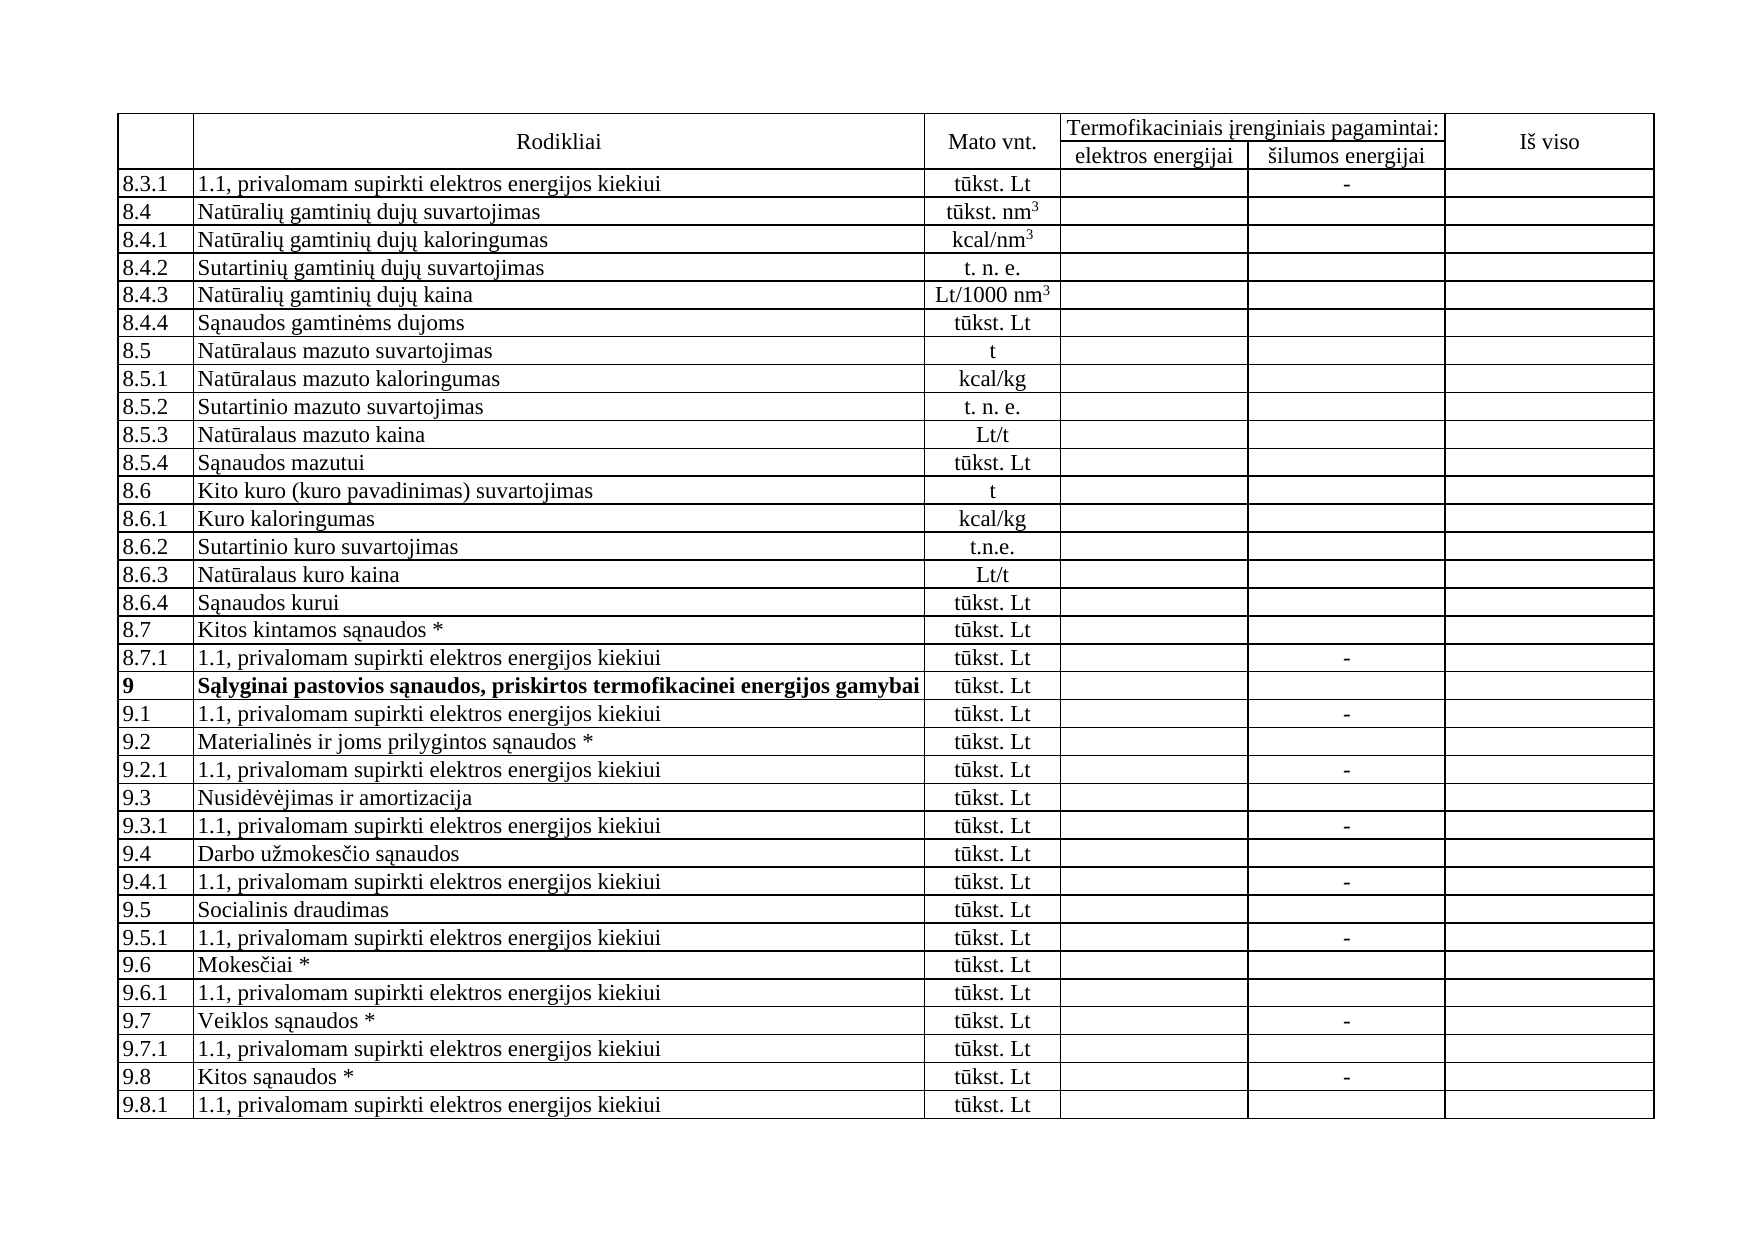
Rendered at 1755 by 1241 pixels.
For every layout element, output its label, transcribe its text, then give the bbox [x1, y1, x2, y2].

table_cell Sąnaudos kurui [194, 589, 924, 615]
table_cell tūkst. Lt [925, 924, 1060, 950]
table_cell Sutartinio kuro suvartojimas [194, 533, 924, 559]
table_cell 9.1 [119, 700, 193, 727]
table_cell tūkst. Lt [925, 868, 1060, 894]
table_cell Mokesčiai * [194, 952, 924, 978]
table_cell 8.5.1 [119, 365, 193, 392]
table_cell [1446, 784, 1653, 810]
table_header Termofikaciniais įrenginiais pagamintai: [1061, 114, 1444, 140]
table_cell [1446, 393, 1653, 419]
table_cell t. n. e. [925, 254, 1060, 280]
table_cell [1249, 505, 1444, 531]
table_cell [1446, 952, 1653, 978]
table_cell [1446, 310, 1653, 336]
table_cell [1446, 505, 1653, 531]
table_cell 8.7.1 [119, 645, 193, 671]
table_cell - [1249, 170, 1444, 196]
table_cell [1061, 700, 1247, 727]
table_cell [1249, 421, 1444, 447]
table_cell kcal/kg [925, 365, 1060, 392]
table_cell tūkst. Lt [925, 952, 1060, 978]
table_cell 1.1, privalomam supirkti elektros energijos kiekiui [194, 980, 924, 1006]
table_cell [1061, 784, 1247, 810]
table_cell 8.4.2 [119, 254, 193, 280]
table_cell [1061, 310, 1247, 336]
table_cell 1.1, privalomam supirkti elektros energijos kiekiui [194, 170, 924, 196]
table_cell tūkst. nm3 [925, 198, 1060, 224]
table_cell - [1249, 645, 1444, 671]
table_cell [1061, 617, 1247, 643]
table_cell [1446, 672, 1653, 699]
table_cell - [1249, 868, 1444, 894]
table_cell [1061, 226, 1247, 252]
table_cell [1061, 952, 1247, 978]
table_cell - [1249, 1063, 1444, 1089]
table_cell tūkst. Lt [925, 700, 1060, 727]
table_cell [1446, 617, 1653, 643]
table_cell Natūralaus kuro kaina [194, 561, 924, 587]
table_cell [1446, 1007, 1653, 1034]
table_cell [1249, 254, 1444, 280]
table_cell [1249, 1035, 1444, 1062]
table_cell 1.1, privalomam supirkti elektros energijos kiekiui [194, 1091, 924, 1117]
table_cell Sutartinių gamtinių dujų suvartojimas [194, 254, 924, 280]
table_cell tūkst. Lt [925, 1091, 1060, 1117]
table_cell [1446, 198, 1653, 224]
table_cell t.n.e. [925, 533, 1060, 559]
table_cell [1061, 728, 1247, 754]
table_cell Kito kuro (kuro pavadinimas) suvartojimas [194, 477, 924, 503]
table_cell [1446, 1035, 1653, 1062]
table_cell 8.5.2 [119, 393, 193, 419]
table_cell tūkst. Lt [925, 645, 1060, 671]
table_cell [1249, 1091, 1444, 1117]
table_cell - [1249, 756, 1444, 782]
table_cell [1446, 226, 1653, 252]
table_cell [1446, 645, 1653, 671]
table_cell 9.2 [119, 728, 193, 754]
table_cell [1061, 980, 1247, 1006]
table_cell [1249, 282, 1444, 308]
table_cell [1249, 310, 1444, 336]
table_cell Natūralaus mazuto kaloringumas [194, 365, 924, 392]
table_cell tūkst. Lt [925, 896, 1060, 922]
table_cell 9.3.1 [119, 812, 193, 838]
table_cell [1061, 840, 1247, 866]
table_cell t [925, 337, 1060, 364]
table_cell tūkst. Lt [925, 672, 1060, 699]
table_cell [1446, 365, 1653, 392]
table_cell [1061, 1035, 1247, 1062]
table_cell 9.5.1 [119, 924, 193, 950]
table_cell Materialinės ir joms prilygintos sąnaudos * [194, 728, 924, 754]
table_cell tūkst. Lt [925, 589, 1060, 615]
table_cell [1446, 561, 1653, 587]
table_cell tūkst. Lt [925, 756, 1060, 782]
table_cell [1249, 561, 1444, 587]
table_cell [1061, 924, 1247, 950]
table_cell [1061, 589, 1247, 615]
table_cell Natūralaus mazuto kaina [194, 421, 924, 447]
table_cell [1446, 589, 1653, 615]
table_cell tūkst. Lt [925, 1035, 1060, 1062]
table_cell 9.7 [119, 1007, 193, 1034]
table_cell [1446, 896, 1653, 922]
table_cell 1.1, privalomam supirkti elektros energijos kiekiui [194, 756, 924, 782]
table_cell tūkst. Lt [925, 980, 1060, 1006]
table_cell 8.5 [119, 337, 193, 364]
table_cell 9.4 [119, 840, 193, 866]
table_cell [1249, 533, 1444, 559]
table_cell [1061, 477, 1247, 503]
table_cell [1249, 728, 1444, 754]
table_cell [1249, 617, 1444, 643]
table_cell 9.7.1 [119, 1035, 193, 1062]
table_cell [1446, 868, 1653, 894]
table_cell 1.1, privalomam supirkti elektros energijos kiekiui [194, 645, 924, 671]
table_cell 8.4.4 [119, 310, 193, 336]
table_cell 9.6 [119, 952, 193, 978]
table_cell 8.5.4 [119, 449, 193, 475]
table_cell [1061, 365, 1247, 392]
table_cell [1061, 170, 1247, 196]
table_cell 1.1, privalomam supirkti elektros energijos kiekiui [194, 812, 924, 838]
table_cell [1446, 337, 1653, 364]
table_cell 8.6.4 [119, 589, 193, 615]
table_cell tūkst. Lt [925, 1063, 1060, 1089]
table_cell 8.6.2 [119, 533, 193, 559]
table_cell [1249, 784, 1444, 810]
table_cell 8.6.3 [119, 561, 193, 587]
table_header Iš viso [1446, 114, 1653, 168]
table_cell [1249, 477, 1444, 503]
table_cell 9.5 [119, 896, 193, 922]
table_cell [1446, 254, 1653, 280]
table_cell tūkst. Lt [925, 170, 1060, 196]
table_cell - [1249, 812, 1444, 838]
table_cell 9.8 [119, 1063, 193, 1089]
table_cell Natūralių gamtinių dujų kaina [194, 282, 924, 308]
table_cell [1061, 337, 1247, 364]
table_cell Sąnaudos gamtinėms dujoms [194, 310, 924, 336]
table_cell Natūralių gamtinių dujų suvartojimas [194, 198, 924, 224]
table_cell [1061, 756, 1247, 782]
table_cell [1061, 561, 1247, 587]
table_cell Nusidėvėjimas ir amortizacija [194, 784, 924, 810]
table_cell [1249, 952, 1444, 978]
table_cell 8.4.1 [119, 226, 193, 252]
table_cell 9.6.1 [119, 980, 193, 1006]
table_cell Lt/t [925, 561, 1060, 587]
table_header Rodikliai [194, 114, 924, 168]
table_cell [1061, 421, 1247, 447]
table_cell Kitos kintamos sąnaudos * [194, 617, 924, 643]
table_cell [1061, 393, 1247, 419]
table_cell - [1249, 700, 1444, 727]
table_cell Lt/t [925, 421, 1060, 447]
table_cell 8.7 [119, 617, 193, 643]
table_cell [1446, 840, 1653, 866]
table_cell [1061, 868, 1247, 894]
table_cell t [925, 477, 1060, 503]
table_cell [1446, 1091, 1653, 1117]
table_cell t. n. e. [925, 393, 1060, 419]
table_cell [1446, 924, 1653, 950]
table_cell [1249, 840, 1444, 866]
table_cell kcal/kg [925, 505, 1060, 531]
table_cell Veiklos sąnaudos * [194, 1007, 924, 1034]
table_cell tūkst. Lt [925, 728, 1060, 754]
table_cell [1061, 645, 1247, 671]
table_cell Kuro kaloringumas [194, 505, 924, 531]
table_cell [1061, 812, 1247, 838]
table_cell [1249, 980, 1444, 1006]
table_cell Sutartinio mazuto suvartojimas [194, 393, 924, 419]
table_cell [1061, 1063, 1247, 1089]
table_cell [1061, 1007, 1247, 1034]
table_cell 9 [119, 672, 193, 699]
table_cell 8.4.3 [119, 282, 193, 308]
table_cell 8.4 [119, 198, 193, 224]
table_cell 8.6 [119, 477, 193, 503]
table_cell [1446, 477, 1653, 503]
table_cell [1061, 1091, 1247, 1117]
table_cell [1061, 282, 1247, 308]
table_cell [1061, 533, 1247, 559]
table_cell [1249, 226, 1444, 252]
table_cell [1446, 533, 1653, 559]
table_cell 8.5.3 [119, 421, 193, 447]
table_cell [1446, 421, 1653, 447]
table_cell kcal/nm3 [925, 226, 1060, 252]
table_cell 9.3 [119, 784, 193, 810]
table_cell 1.1, privalomam supirkti elektros energijos kiekiui [194, 924, 924, 950]
table_cell 9.4.1 [119, 868, 193, 894]
table_cell Natūralaus mazuto suvartojimas [194, 337, 924, 364]
table_header [119, 114, 193, 168]
table_cell tūkst. Lt [925, 449, 1060, 475]
table_cell [1446, 1063, 1653, 1089]
table_cell Natūralių gamtinių dujų kaloringumas [194, 226, 924, 252]
table_cell tūkst. Lt [925, 617, 1060, 643]
table_cell [1446, 728, 1653, 754]
table_cell [1446, 980, 1653, 1006]
table_cell 9.8.1 [119, 1091, 193, 1117]
table_cell [1446, 756, 1653, 782]
table_cell [1249, 198, 1444, 224]
table_cell 1.1, privalomam supirkti elektros energijos kiekiui [194, 1035, 924, 1062]
table_cell [1061, 254, 1247, 280]
table_cell 1.1, privalomam supirkti elektros energijos kiekiui [194, 700, 924, 727]
table_cell [1249, 672, 1444, 699]
table_cell Kitos sąnaudos * [194, 1063, 924, 1089]
table_cell 9.2.1 [119, 756, 193, 782]
table_cell [1446, 812, 1653, 838]
table_cell 8.6.1 [119, 505, 193, 531]
table_cell Sąnaudos mazutui [194, 449, 924, 475]
table_cell [1446, 170, 1653, 196]
table_cell Lt/1000 nm3 [925, 282, 1060, 308]
table_cell tūkst. Lt [925, 840, 1060, 866]
table_cell - [1249, 1007, 1444, 1034]
table_cell tūkst. Lt [925, 1007, 1060, 1034]
table_cell [1249, 365, 1444, 392]
table_cell [1249, 337, 1444, 364]
table_cell tūkst. Lt [925, 784, 1060, 810]
table_cell [1249, 589, 1444, 615]
table_cell Darbo užmokesčio sąnaudos [194, 840, 924, 866]
table_cell [1061, 198, 1247, 224]
table_cell tūkst. Lt [925, 812, 1060, 838]
table_cell - [1249, 924, 1444, 950]
table_cell elektros energijai [1061, 142, 1247, 168]
table_cell [1061, 505, 1247, 531]
table_header Mato vnt. [925, 114, 1060, 168]
table_cell [1446, 282, 1653, 308]
table_cell [1249, 449, 1444, 475]
table_cell 8.3.1 [119, 170, 193, 196]
table_cell [1446, 449, 1653, 475]
table_cell [1061, 449, 1247, 475]
table_cell 1.1, privalomam supirkti elektros energijos kiekiui [194, 868, 924, 894]
table_cell [1249, 896, 1444, 922]
table_cell [1446, 700, 1653, 727]
table_cell [1061, 896, 1247, 922]
table_cell [1249, 393, 1444, 419]
table_cell Socialinis draudimas [194, 896, 924, 922]
table_cell tūkst. Lt [925, 310, 1060, 336]
table_cell šilumos energijai [1249, 142, 1444, 168]
table_cell [1061, 672, 1247, 699]
table_cell Sąlyginai pastovios sąnaudos, priskirtos termofikacinei energijos gamybai [194, 672, 924, 699]
